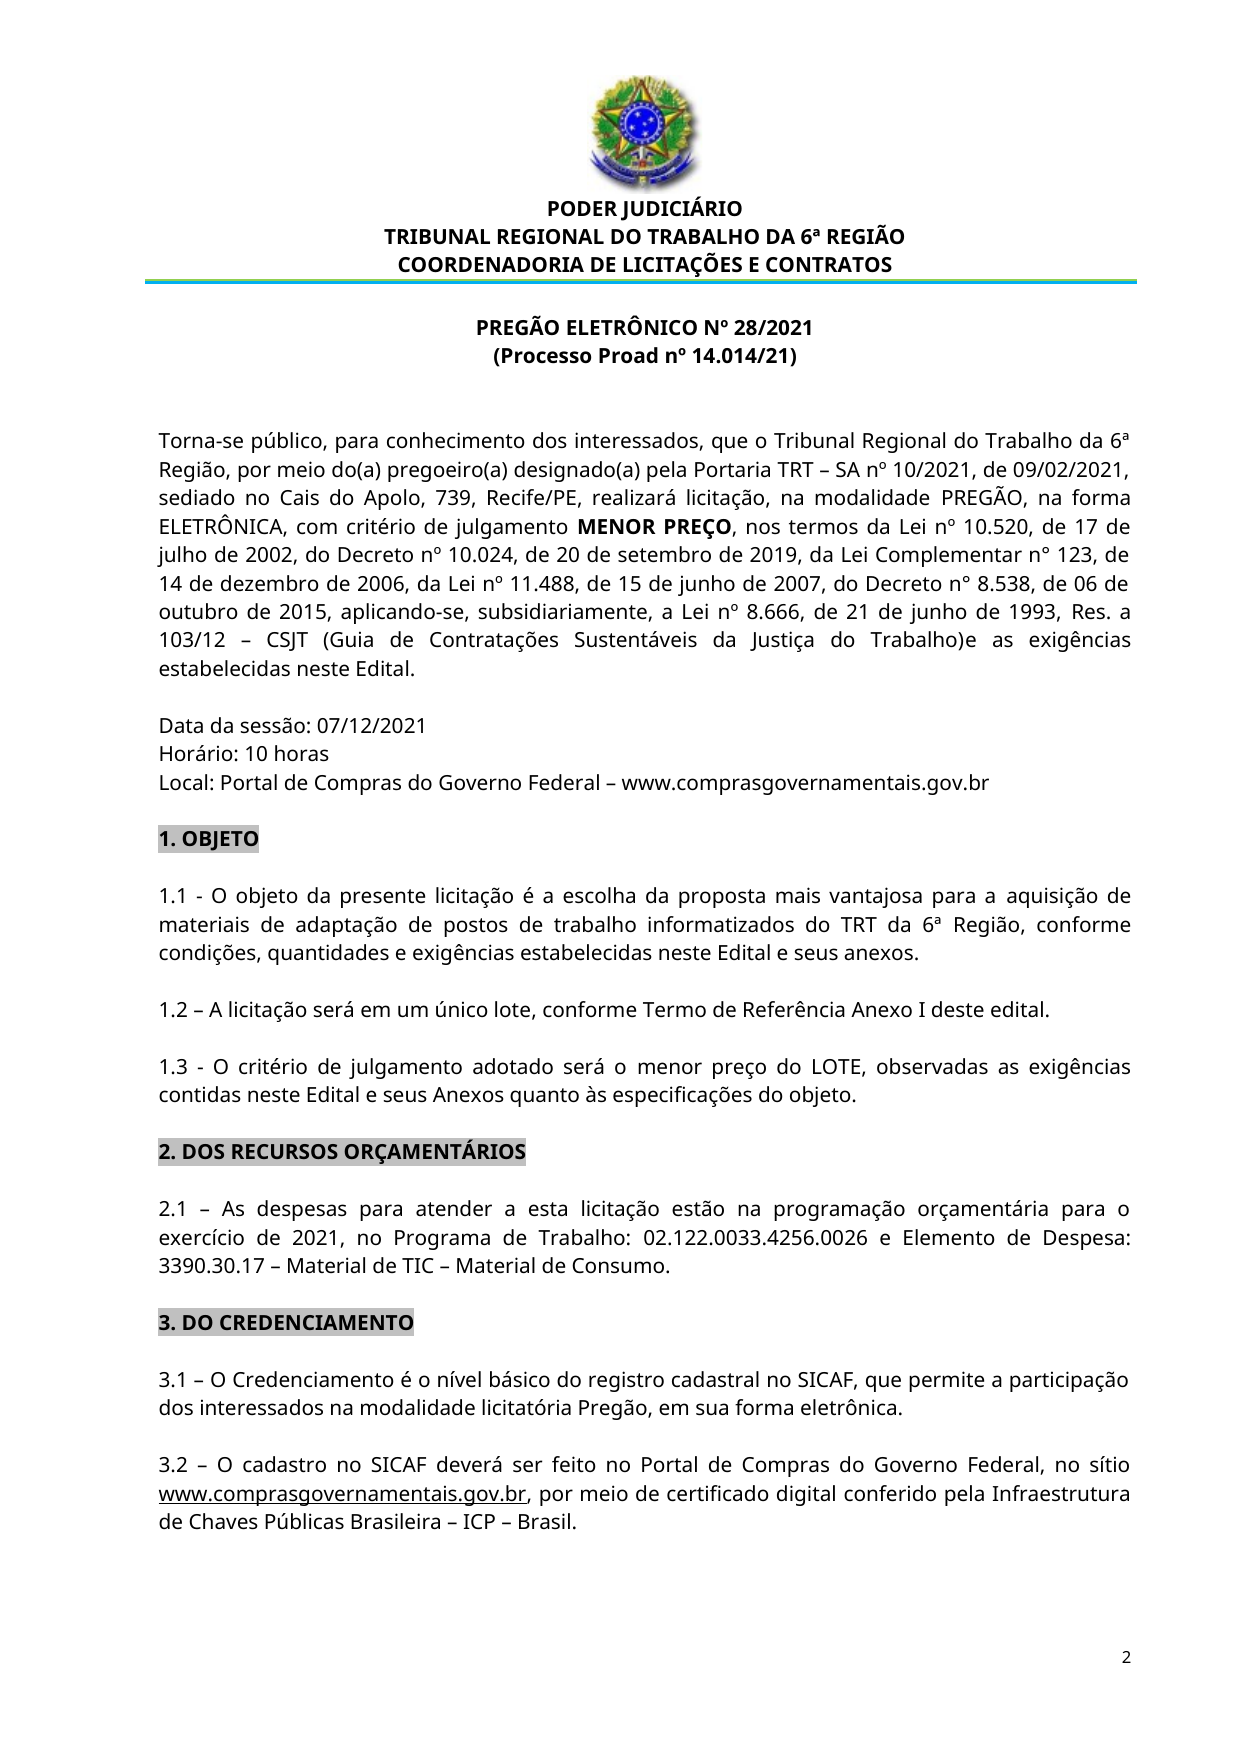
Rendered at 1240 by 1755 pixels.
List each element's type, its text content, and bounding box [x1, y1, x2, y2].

text 1.3 - O critério de julgamento adotado será o menor preço do LOTE, observadas as exigências contidas neste Edital e seus Anexos quanto às especificações do objeto. [158, 1052, 1131, 1109]
text 1.1 - O objeto da presente licitação é a escolha da proposta mais vantajosa para a aquisição de materiais de adaptação de postos de trabalho informatizados do TRT da 6ª Região, conforme condições, quantidades e exigências estabelecidas neste Edital e seus anexos. [158, 881, 1131, 967]
text Horário: 10 horas [158, 739, 1131, 768]
text COORDENADORIA DE LICITAÇÕES E CONTRATOS [158, 251, 1131, 279]
text 3. DO CREDENCIAMENTO [158, 1308, 1131, 1336]
text 1. OBJETO [158, 824, 1131, 853]
text Torna-se público, para conhecimento dos interessados, que o Tribunal Regional do Trabalho da 6ª Região, por meio do(a) pregoeiro(a) designado(a) pela Portaria TRT – SA nº 10/2021, de 09/02/2021, sediado no Cais do Apolo, 739, Recife/PE, realizará licitação, na modalidade PREGÃO, na forma ELETRÔNICA, com critério de julgamento MENOR PREÇO, nos termos da Lei nº 10.520, de 17 de julho de 2002, do Decreto nº 10.024, de 20 de setembro de 2019, da Lei Complementar n° 123, de 14 de dezembro de 2006, da Lei nº 11.488, de 15 de junho de 2007, do Decreto n° 8.538, de 06 de outubro de 2015, aplicando-se, subsidiariamente, a Lei nº 8.666, de 21 de junho de 1993, Res. a 103/12 – CSJT (Guia de Contratações Sustentáveis da Justiça do Trabalho)e as exigências estabelecidas neste Edital. [158, 426, 1131, 682]
text 1.2 – A licitação será em um único lote, conforme Termo de Referência Anexo I deste edital. [158, 995, 1131, 1024]
text Data da sessão: 07/12/2021 [158, 711, 1131, 739]
text 2. DOS RECURSOS ORÇAMENTÁRIOS [158, 1137, 1131, 1166]
text Local: Portal de Compras do Governo Federal – www.comprasgovernamentais.gov.br [158, 768, 1131, 796]
text TRIBUNAL REGIONAL DO TRABALHO DA 6ª REGIÃO [158, 222, 1131, 251]
text 2.1 – As despesas para atender a esta licitação estão na programação orçamentária para o exercício de 2021, no Programa de Trabalho: 02.122.0033.4256.0026 e Elemento de Despesa: 3390.30.17 – Material de TIC – Material de Consumo. [158, 1194, 1131, 1279]
text 3.1 – O Credenciamento é o nível básico do registro cadastral no SICAF, que permite a participação dos interessados na modalidade licitatória Pregão, em sua forma eletrônica. [158, 1365, 1131, 1422]
text (Processo Proad nº 14.014/21) [158, 341, 1131, 369]
text PODER JUDICIÁRIO [158, 194, 1131, 222]
text PREGÃO ELETRÔNICO Nº 28/2021 [158, 313, 1131, 341]
text 3.2 – O cadastro no SICAF deverá ser feito no Portal de Compras do Governo Federal, no sítio www.comprasgovernamentais.gov.br, por meio de certificado digital conferido pela Infraestrutura de Chaves Públicas Brasileira – ICP – Brasil. [158, 1450, 1131, 1536]
